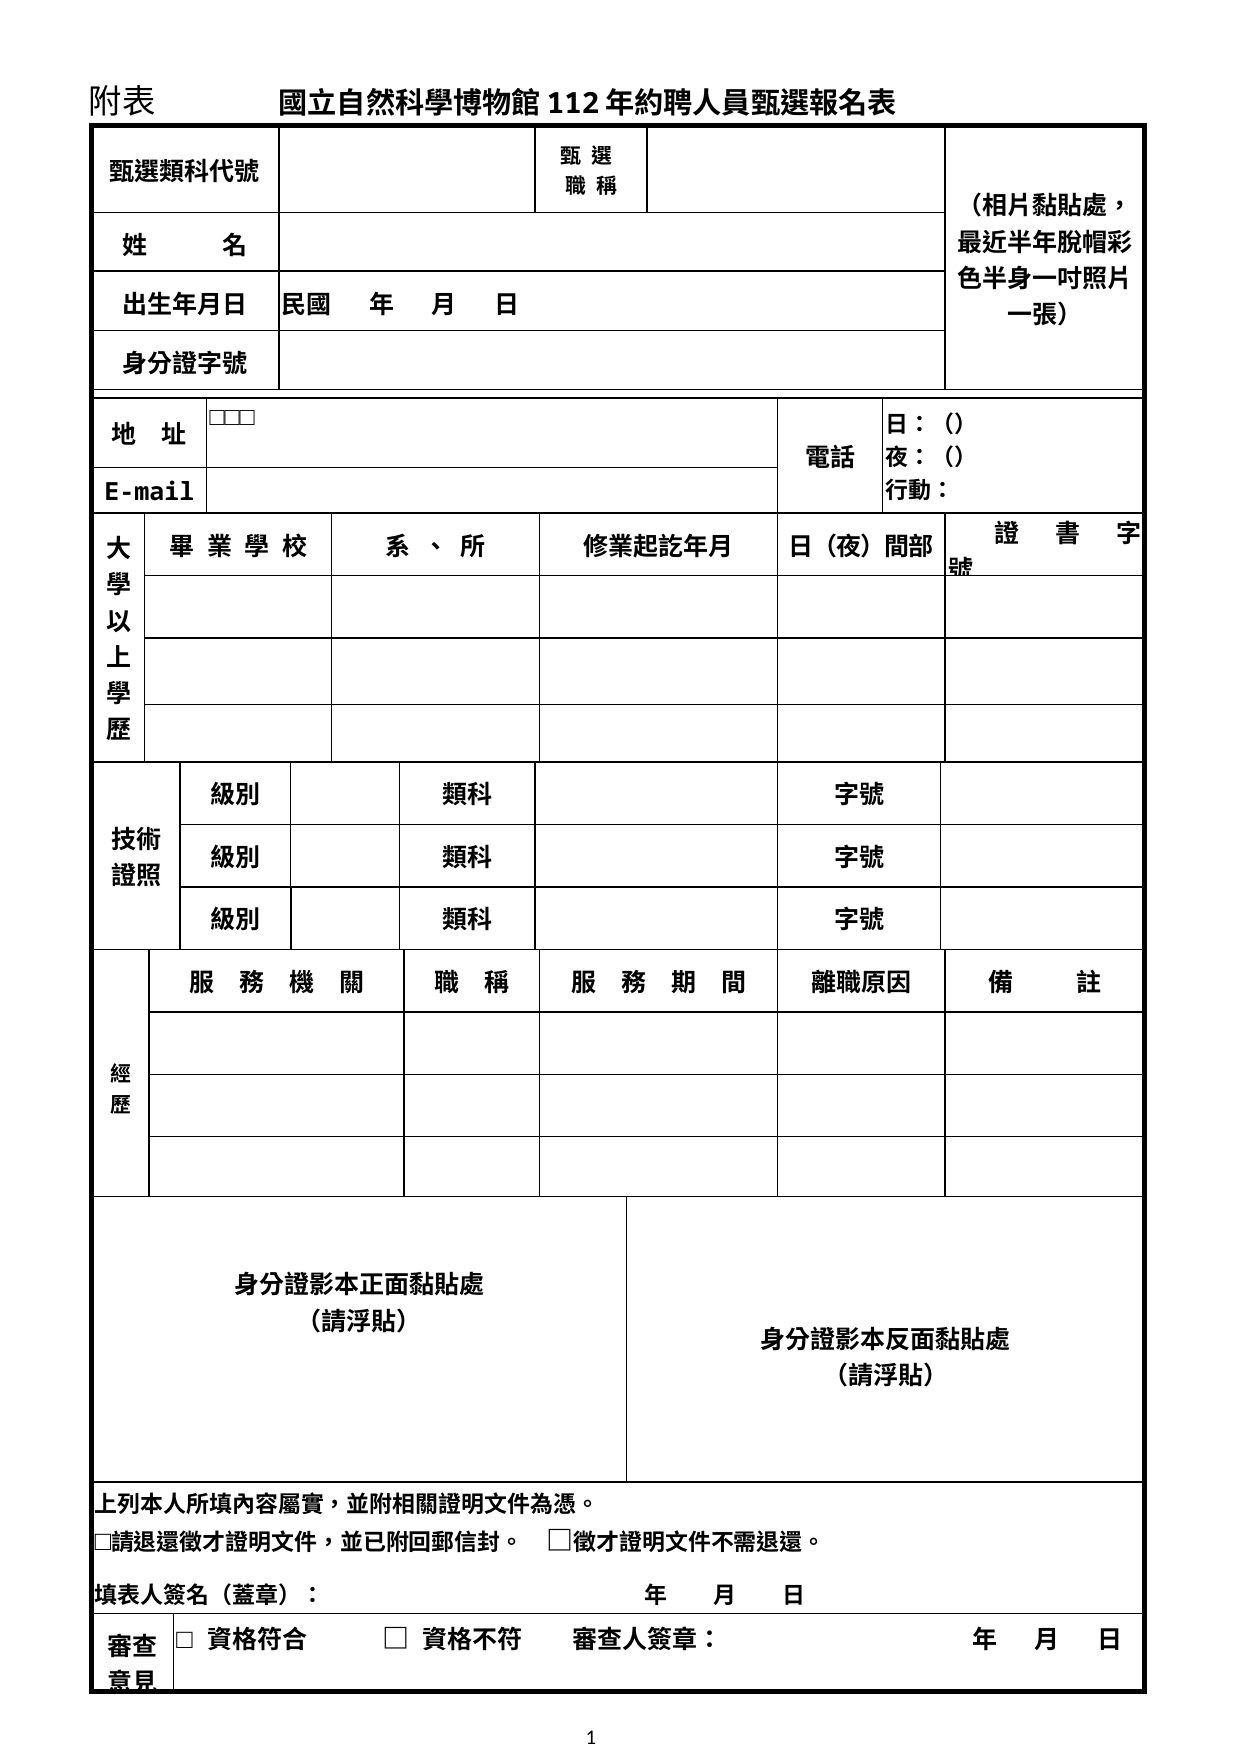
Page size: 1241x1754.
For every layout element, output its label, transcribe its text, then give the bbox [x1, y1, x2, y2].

table_cell 上列本人所填內容屬實，並附相關證明文件為憑。 □請退還徵才證明文件，並已附回郵信封。 □徵才證明文件不需退還。 填表人簽名（蓋章）： 年 月 日 [94, 1483, 1142, 1613]
table_cell [145, 639, 331, 703]
table_cell [941, 825, 1142, 886]
table_cell 身分證影本正面黏貼處 （請浮貼） [94, 1197, 626, 1481]
table_cell [292, 888, 399, 948]
table_cell [332, 576, 539, 637]
table_cell 服 務 期 間 [540, 950, 777, 1011]
table_cell [941, 763, 1142, 823]
table_cell [540, 1013, 777, 1073]
table_cell [941, 888, 1142, 948]
table_cell 級別 [181, 888, 290, 948]
table_cell 字號 [778, 825, 940, 886]
table_cell [94, 390, 1142, 397]
table_cell [946, 705, 1142, 761]
table_cell 級別 [181, 825, 290, 886]
table_cell [946, 1013, 1142, 1073]
table_header 甄選類科代號 [94, 128, 278, 211]
table_cell 出生年月日 [94, 272, 278, 329]
table_cell [536, 825, 777, 886]
table_cell [778, 1075, 944, 1136]
table_cell [540, 705, 777, 761]
table_cell [405, 1137, 539, 1196]
table_cell [540, 1075, 777, 1136]
table_cell 地 址 [94, 399, 206, 467]
table_cell 職 稱 [405, 950, 539, 1011]
table_cell [778, 1013, 944, 1073]
table_cell [332, 705, 539, 761]
table_cell [150, 1137, 403, 1196]
table_cell 姓 名 [94, 213, 278, 270]
table_cell 審查 意見 [94, 1614, 173, 1689]
text 附表 國立自然科學博物館112年約聘人員甄選報名表 [89, 75, 1092, 123]
table_cell [946, 1075, 1142, 1136]
table_header （相片黏貼處，最近半年脫帽彩色半身一吋照片一張） [946, 128, 1142, 388]
table_cell [946, 639, 1142, 703]
table_cell [778, 705, 944, 761]
table_cell 大學以上學歷 [94, 514, 144, 761]
table_cell [332, 639, 539, 703]
table_cell [540, 1137, 777, 1196]
table_cell 字號 [778, 763, 940, 823]
table_header 甄 選 職 稱 [536, 128, 646, 211]
table_cell 畢 業 學 校 [145, 514, 331, 575]
table_cell 級別 [181, 763, 290, 823]
table_cell [946, 1137, 1142, 1196]
table_cell [150, 1013, 403, 1073]
table_cell [145, 576, 331, 637]
table_cell 系 、 所 [332, 514, 539, 575]
table_cell [536, 763, 777, 823]
table_cell 身分證字號 [94, 331, 278, 388]
table_cell [946, 576, 1142, 637]
table_cell 類科 [400, 825, 534, 886]
table_cell 服 務 機 關 [150, 950, 403, 1011]
table_cell 日（夜）間部 [778, 514, 944, 575]
table_cell 備 註 [946, 950, 1142, 1011]
table_cell □□□ [207, 399, 777, 467]
table_cell [405, 1075, 539, 1136]
table_cell 修業起訖年月 [540, 514, 777, 575]
table_cell [778, 1137, 944, 1196]
table_cell [778, 576, 944, 637]
table_header [648, 128, 944, 211]
table_cell 離職原因 [778, 950, 944, 1011]
table_cell [536, 888, 777, 948]
table_cell [145, 705, 331, 761]
table_cell [291, 763, 399, 823]
table_cell 類科 [400, 763, 534, 823]
table_cell 身分證影本反面黏貼處 （請浮貼） [627, 1197, 1142, 1481]
table_cell 日：（） 夜：（） 行動： [883, 399, 1142, 512]
table_cell [405, 1013, 539, 1073]
table_cell [150, 1075, 403, 1136]
table_cell [291, 825, 399, 886]
table_cell 證 書 字 號 [946, 514, 1142, 575]
table_cell 字號 [778, 888, 940, 948]
table_cell 民國 年 月 日 [280, 272, 944, 329]
table_cell [280, 331, 944, 388]
table_cell 經歷 [94, 950, 148, 1196]
table_cell □ 資格符合 □ 資格不符 審查人簽章： 年 月 日 [174, 1614, 1142, 1689]
table_header [280, 128, 534, 211]
table_cell [280, 213, 944, 270]
table_cell [207, 468, 777, 512]
table_cell 電話 [778, 399, 882, 512]
table_cell [778, 639, 944, 703]
table_cell 類科 [400, 888, 534, 948]
table_cell [540, 639, 777, 703]
table_cell 技術 證照 [94, 763, 179, 948]
table_cell [540, 576, 777, 637]
table_cell E-mail [94, 468, 206, 512]
